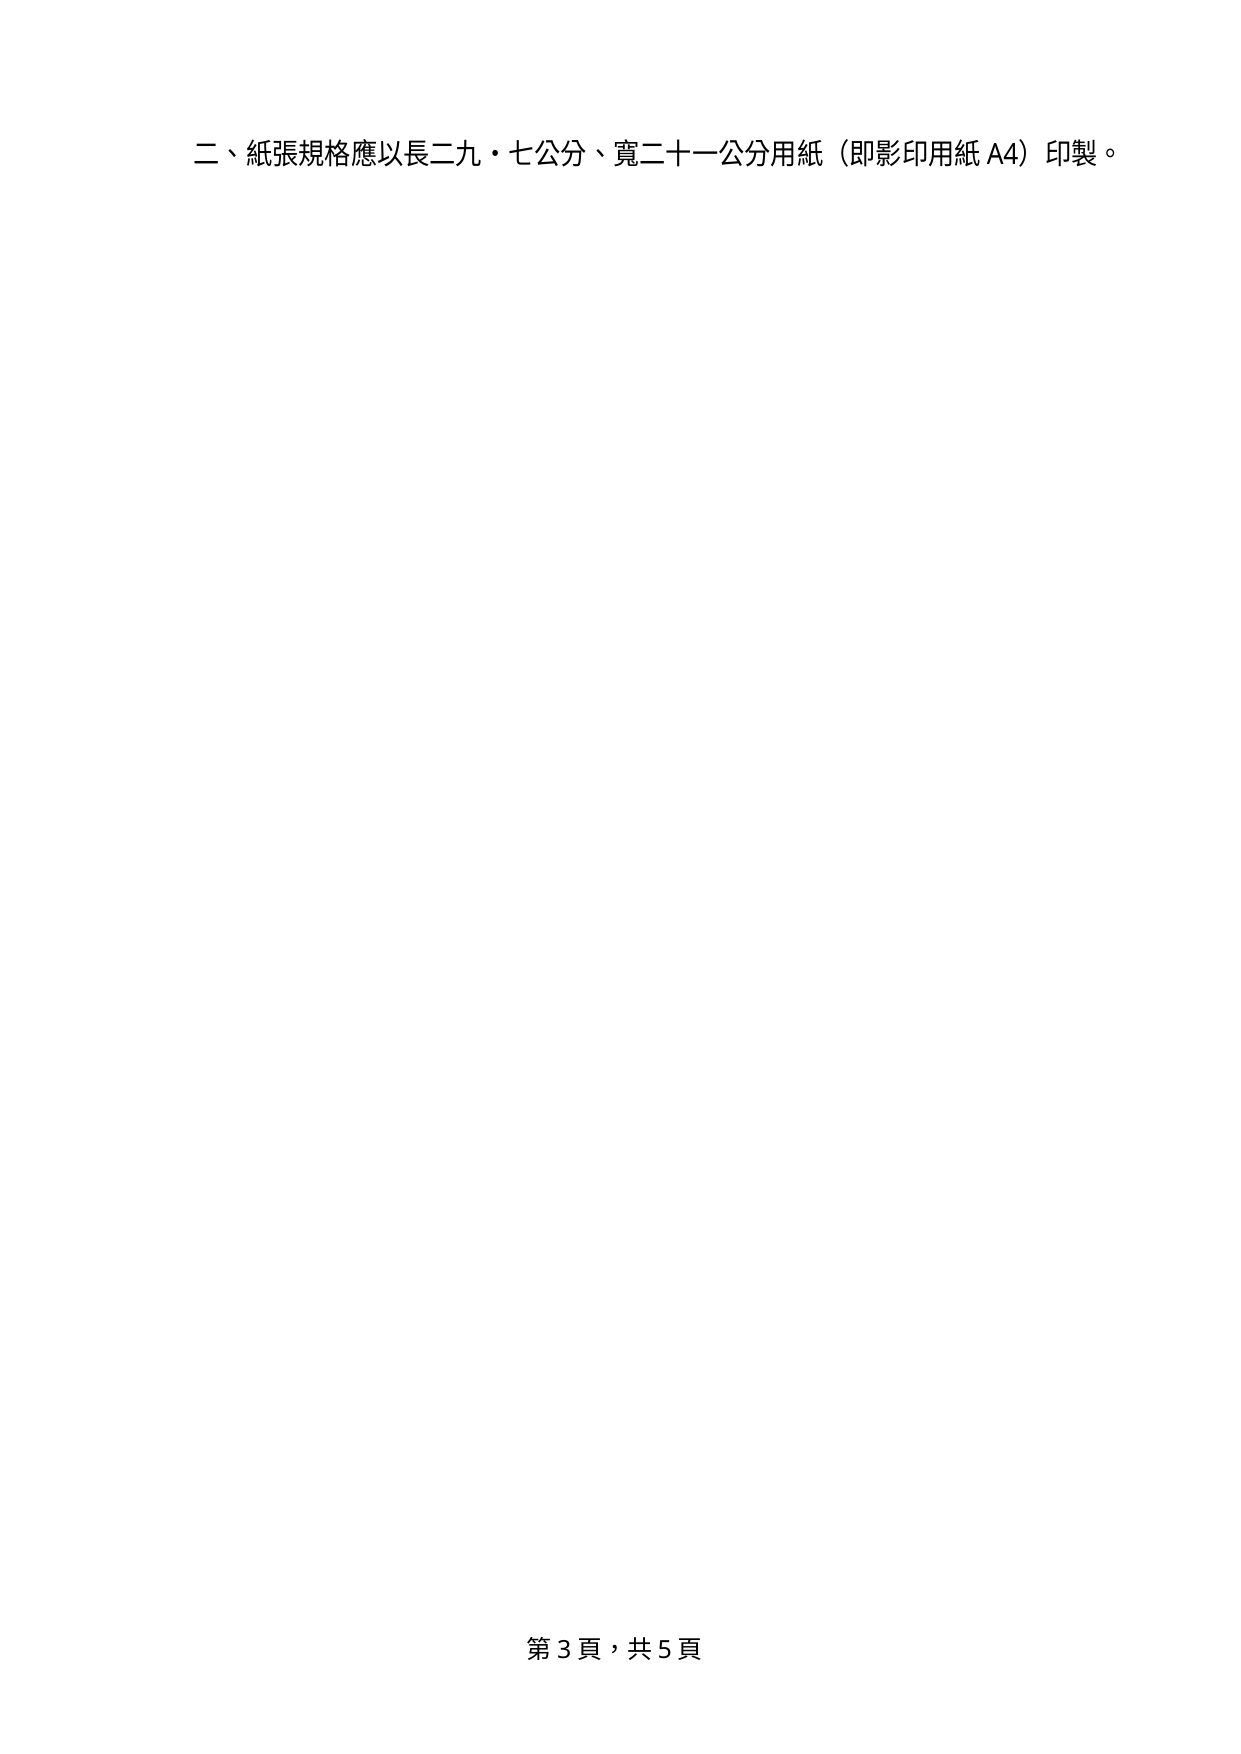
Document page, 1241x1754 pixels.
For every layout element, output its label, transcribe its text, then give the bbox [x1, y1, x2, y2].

text 二、紙張規格應以長二九‧七公分、寬二十一公分用紙（即影印用紙A4）印製。 [193, 114, 1122, 189]
